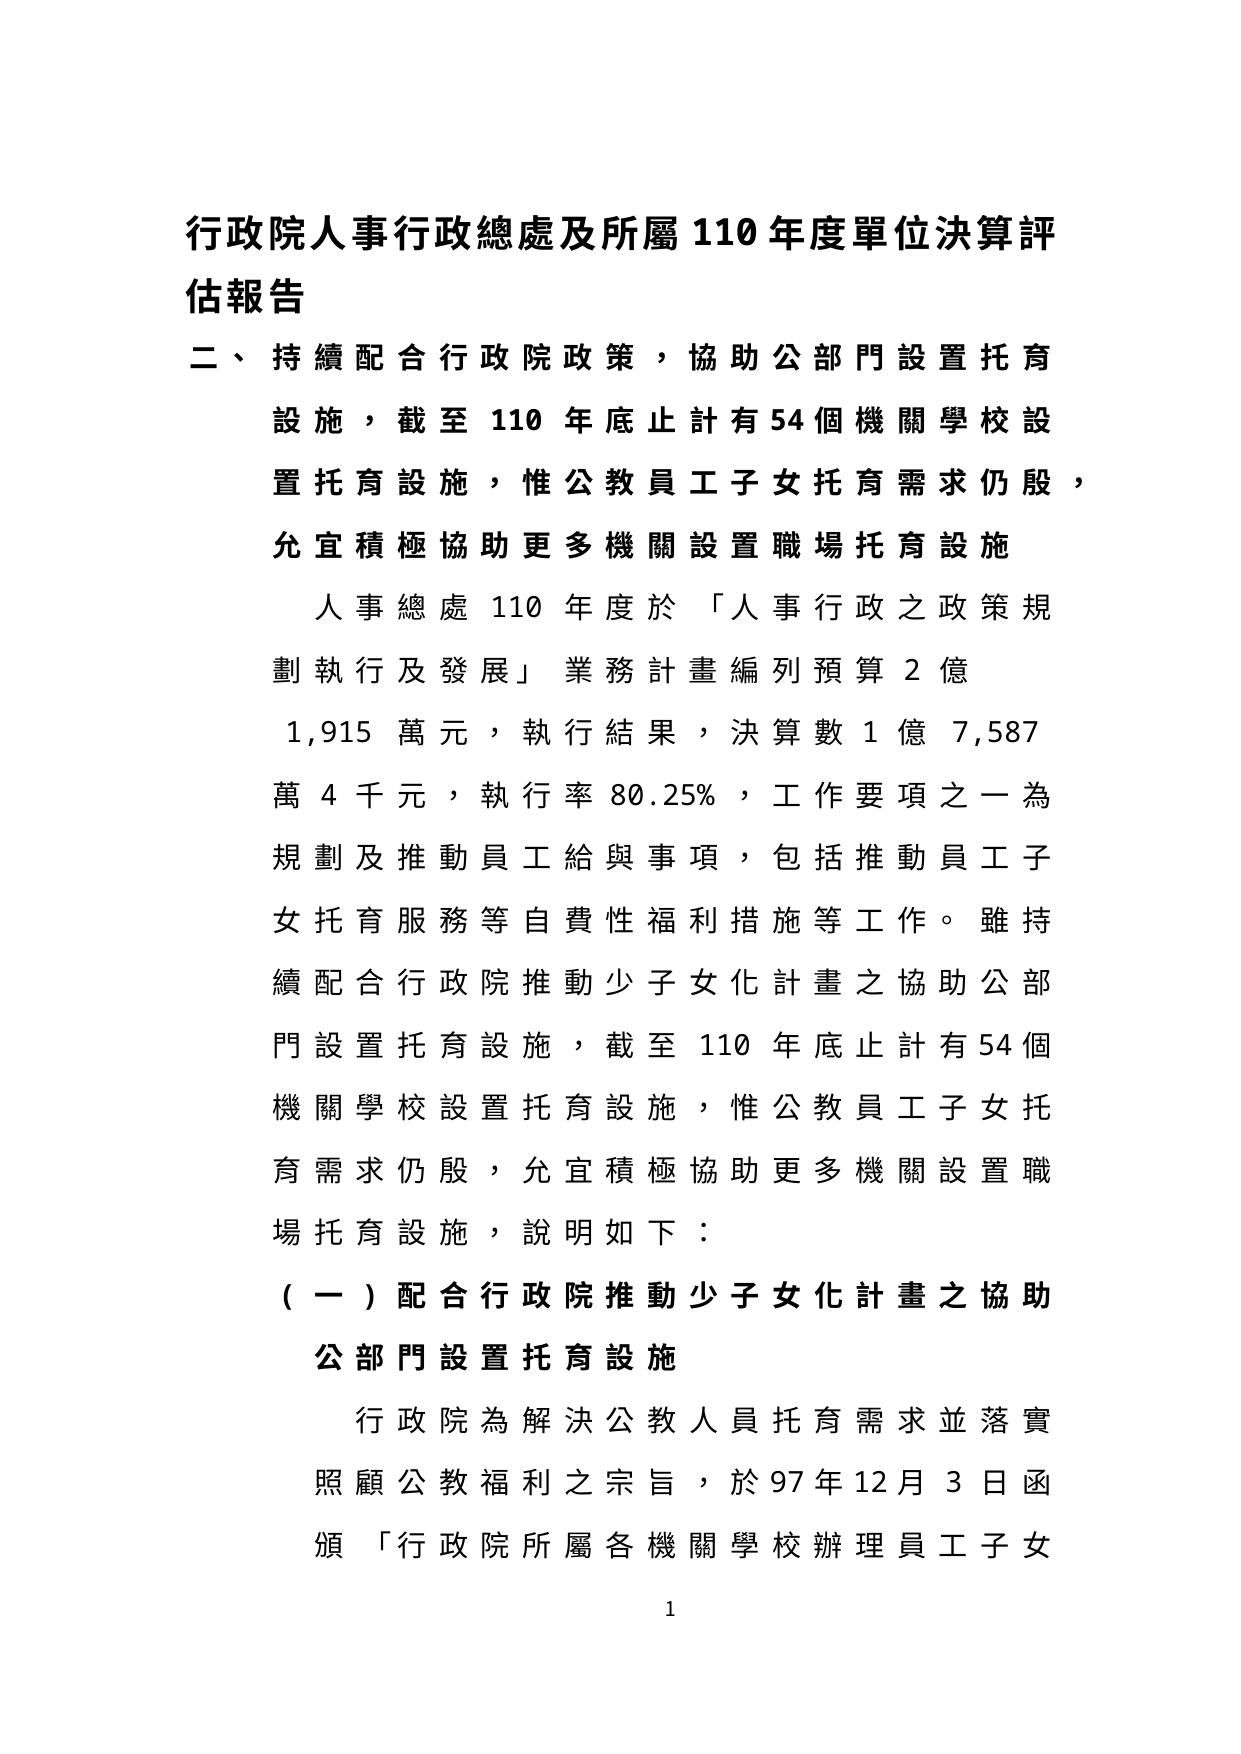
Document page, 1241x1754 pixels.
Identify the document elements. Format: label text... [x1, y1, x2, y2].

text 二、持續配合行政院政策，協助公部門設置托育設施，截至110年底止計有54個機關學校設置托育設施，惟公教員工子女托育需求仍殷，允宜積極協助更多機關設置職場托育設施 [183, 314, 1058, 564]
text (一)配合行政院推動少子女化計畫之協助公部門設置托育設施 [242, 1252, 1058, 1377]
text 人事總處110年度於「人事行政之政策規劃執行及發展」業務計畫編列預算2億1,915萬元，執行結果，決算數1億7,587萬4千元，執行率80.25%，工作要項之一為規劃及推動員工給與事項，包括推動員工子女托育服務等自費性福利措施等工作。雖持續配合行政院推動少子女化計畫之協助公部門設置托育設施，截至110年底止計有54個機關學校設置托育設施，惟公教員工子女托育需求仍殷，允宜積極協助更多機關設置職場托育設施，說明如下： [242, 564, 1058, 1252]
text 行政院人事行政總處及所屬110年度單位決算評估報告 [183, 189, 1058, 314]
text 行政院為解決公教人員托育需求並落實照顧公教福利之宗旨，於97年12月3日函頒「行政院所屬各機關學校辦理員工子女托育服務實施方案」，行政院所屬各機關學校(以下簡稱各機關)得採特約托育、自行設置托育機構或聯合辦理托育服務等3種方式提供員工相關托育服務資源。後因國內少子女化及高齡化趨勢加遽，行政院於107年7月25日核定「我國少子女化對策計畫(107年至111年)」，又於110年1月29日修正核定計畫期程為107年至113年。其中為擴大公部門辦理員工托育服務之示範效果，將各機關落實辦理員工子女托育需求調查及媒合或擇定相關機關評估設置托育設施之可行性等列為重點工作。並由人事總處負責綜整調查各機關托育需求(包含員工子女人數、子女年齡、服務機關所在地區、現行托育服務之辦理方式等)，以落實擴大公部門員工托育服務。另各機關應依子女托育需求調查結果，融入「職場互助」概念，辦理設置托育設施評估作業，並依評估結果據以規劃具體推動措施。 [271, 1377, 1058, 1564]
